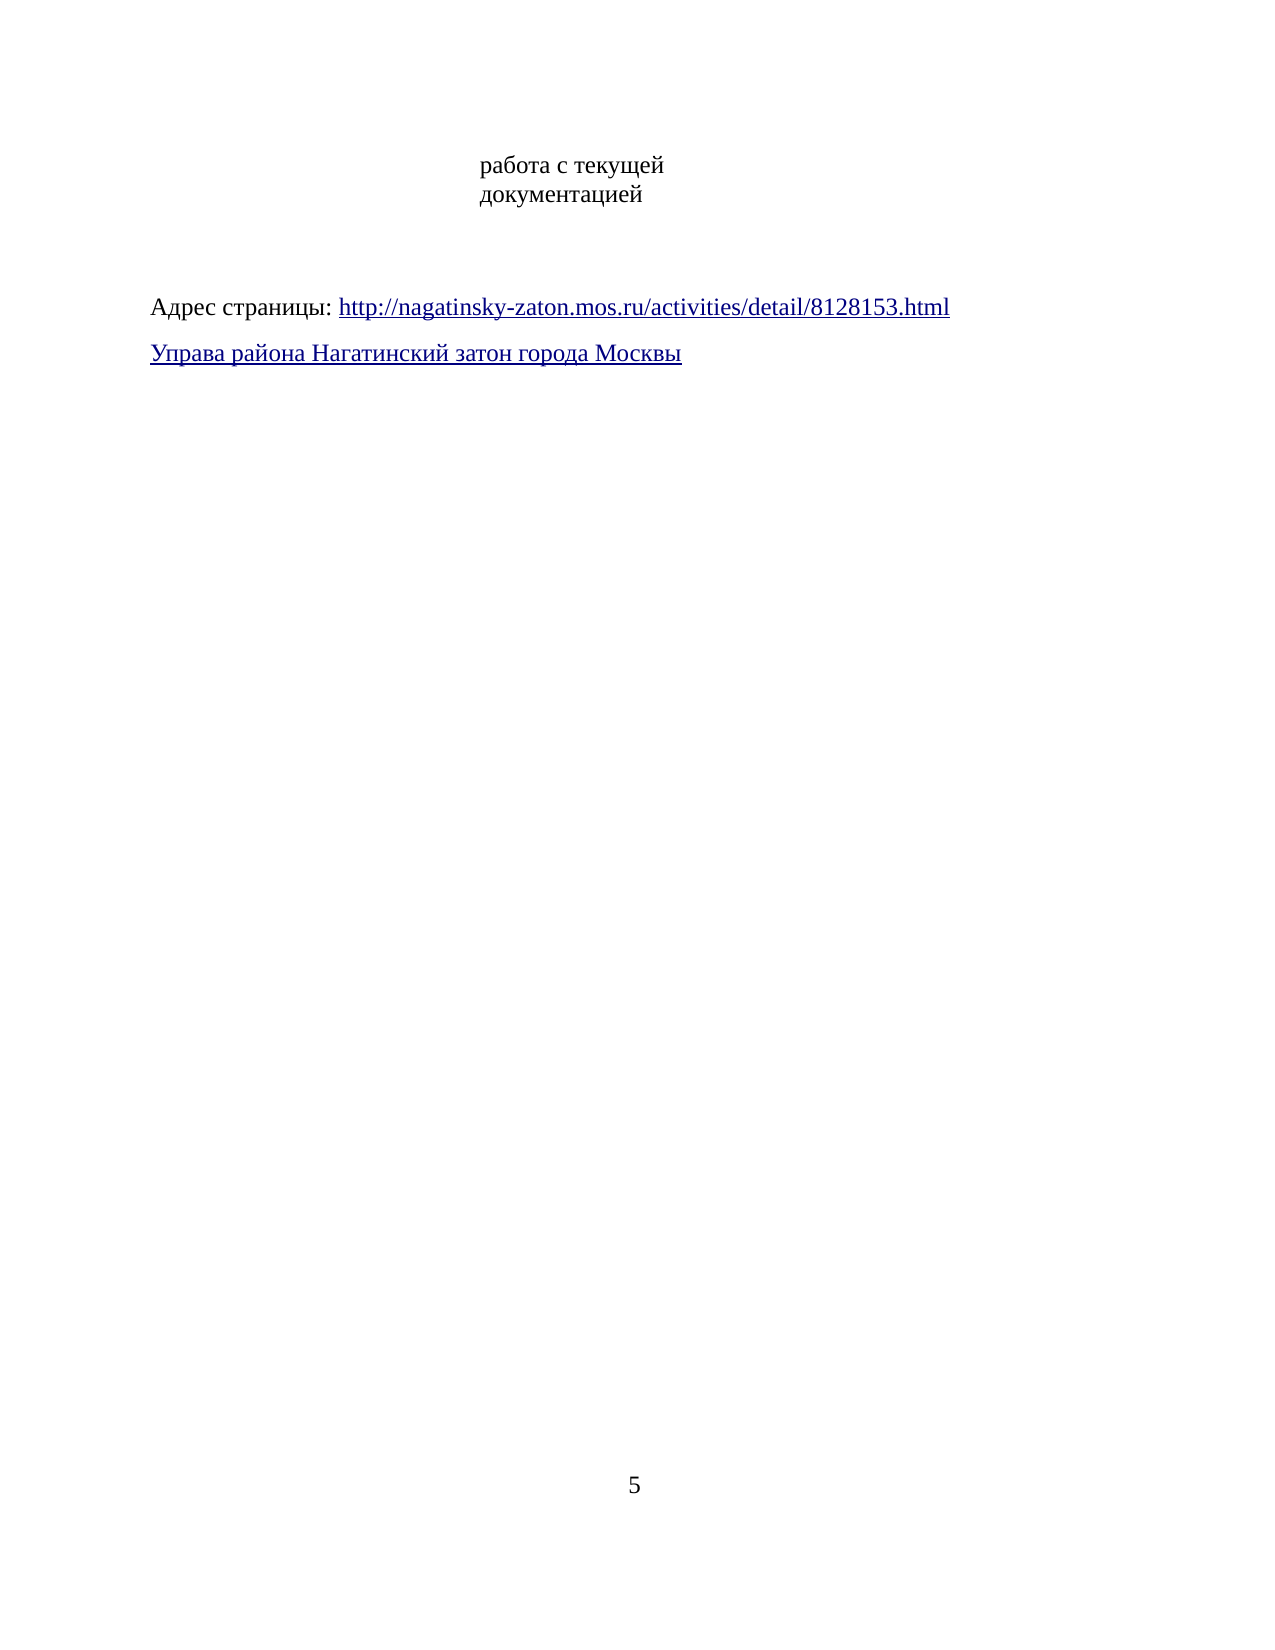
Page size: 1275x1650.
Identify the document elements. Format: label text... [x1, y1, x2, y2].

table_cell работа с текущей документацией [475, 150, 800, 207]
table_cell [800, 150, 1125, 207]
table_cell [150, 150, 475, 207]
text Адрес страницы: http://nagatinsky-zaton.mos.ru/activities/detail/8128153.html [150, 292, 1125, 321]
text Управа района Нагатинский затон города Москвы [150, 338, 1125, 367]
